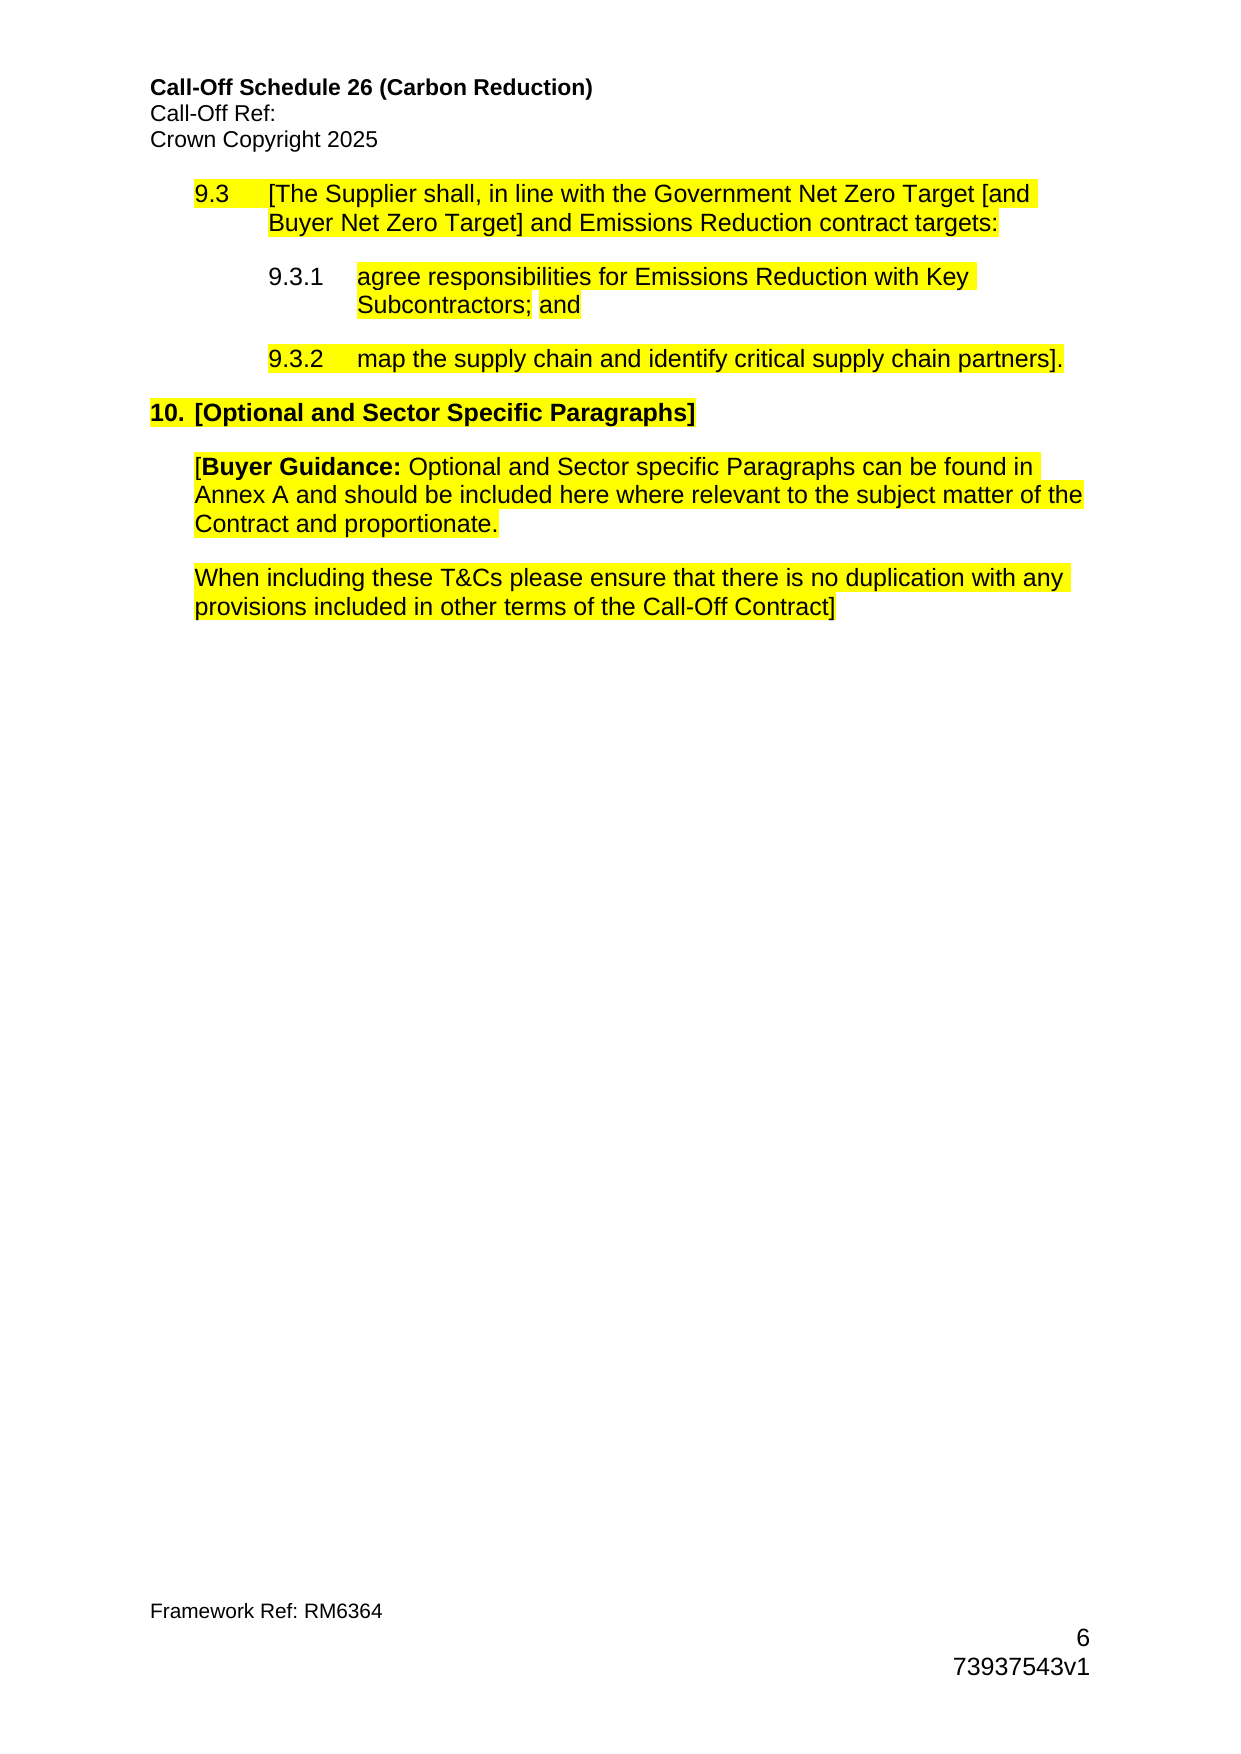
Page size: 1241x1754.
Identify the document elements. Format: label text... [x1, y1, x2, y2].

list [The Supplier shall, in line with the Government Net Zero Target [and Buyer Net Zero Target] and Emissions Reduction contract targets: [194, 179, 1090, 237]
list [Optional and Sector Specific Paragraphs] [150, 398, 1090, 427]
text [Buyer Guidance: Optional and Sector specific Paragraphs can be found in Annex A and should be included here where relevant to the subject matter of the Contract and proportionate. [194, 452, 1090, 538]
list agree responsibilities for Emissions Reduction with Key Subcontractors; and [268, 262, 1090, 319]
text When including these T&Cs please ensure that there is no duplication with any provisions included in other terms of the Call-Off Contract] [194, 563, 1090, 620]
list map the supply chain and identify critical supply chain partners]. [268, 344, 1090, 373]
